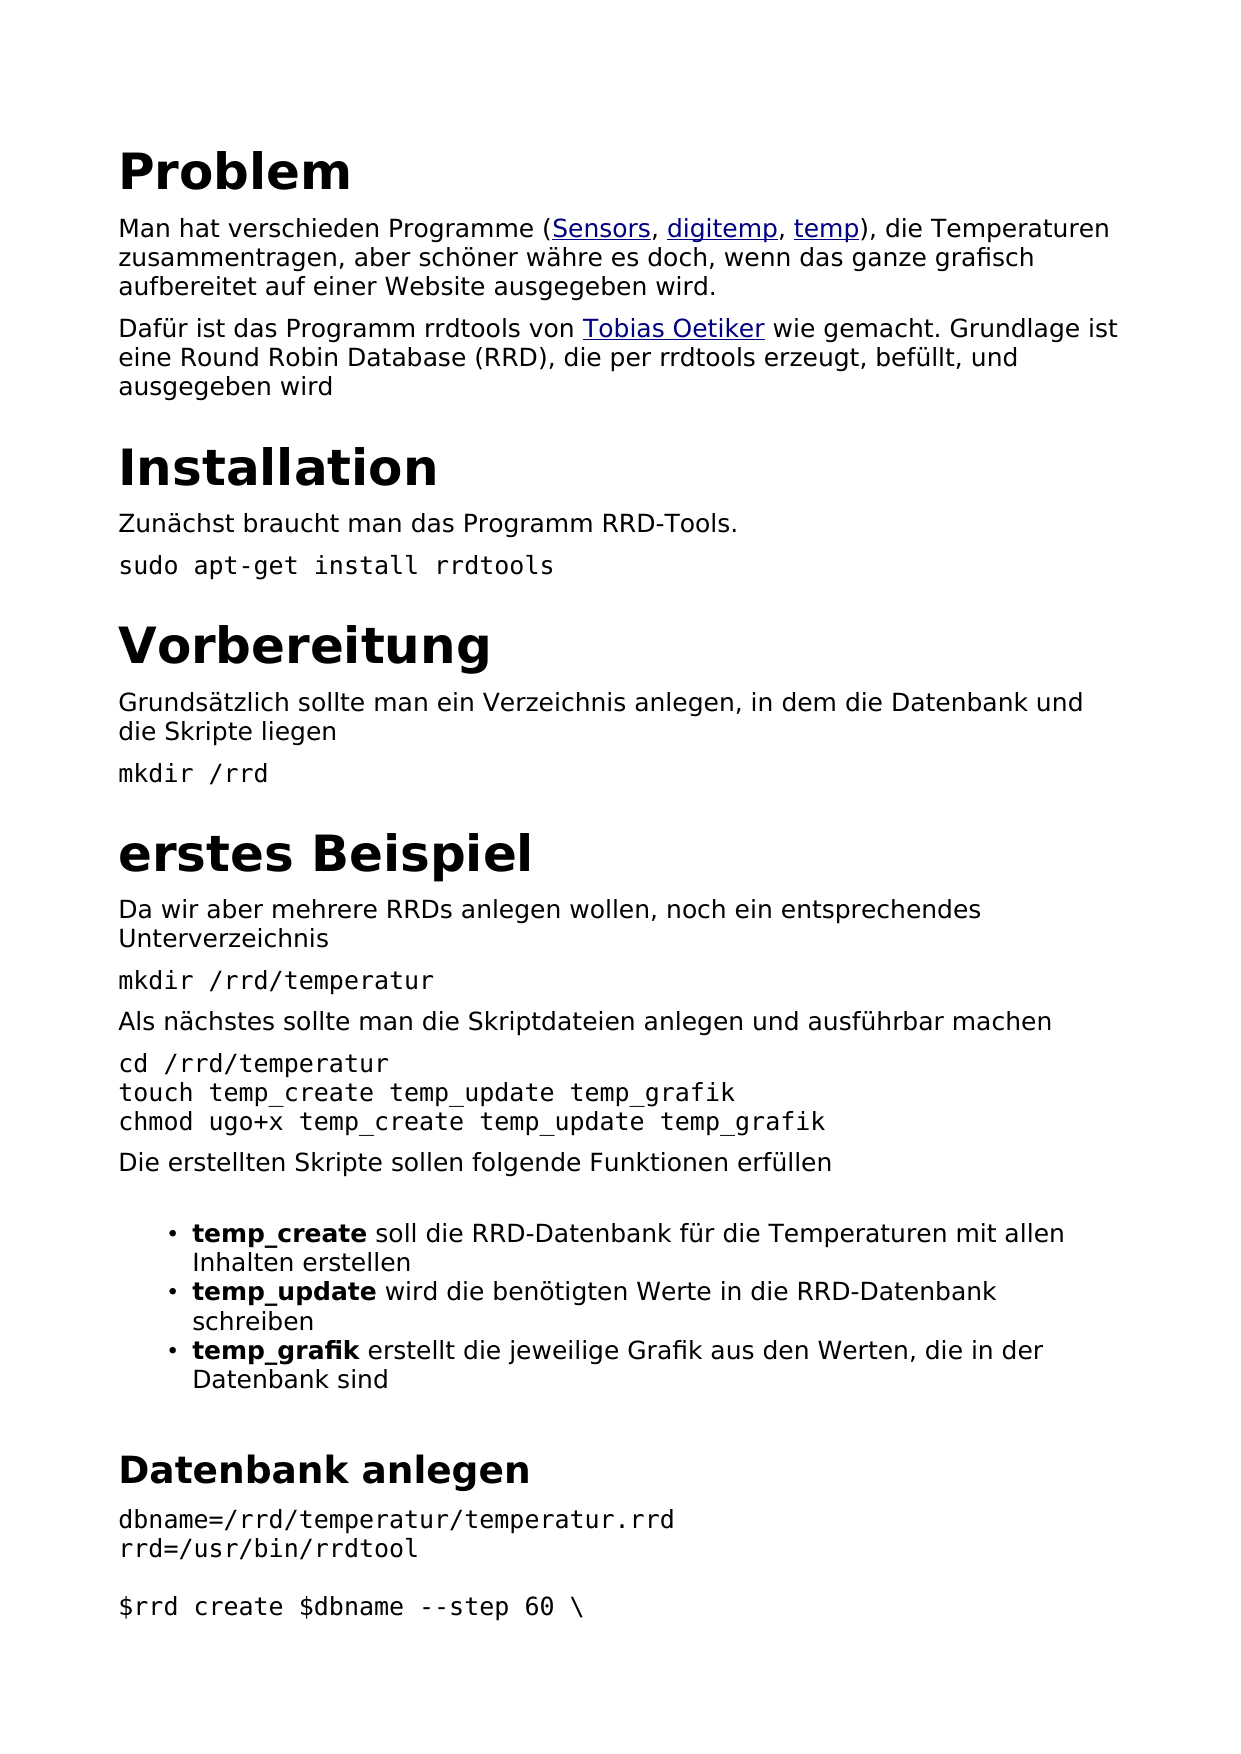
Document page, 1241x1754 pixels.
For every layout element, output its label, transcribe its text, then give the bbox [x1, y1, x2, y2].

subtitle Vorbereitung [118, 617, 1122, 675]
list temp_grafik erstellt die jeweilige Grafik aus den Werten, die in der Datenbank sind [177, 1336, 1122, 1394]
text mkdir /rrd/temperatur [118, 966, 1122, 995]
text Die erstellten Skripte sollen folgende Funktionen erfüllen [118, 1148, 1122, 1177]
subtitle Datenbank anlegen [118, 1449, 1122, 1492]
text sudo apt-get install rrdtools [118, 551, 1122, 580]
subtitle erstes Beispiel [118, 825, 1122, 883]
text mkdir /rrd [118, 759, 1122, 788]
text Man hat verschieden Programme (Sensors, digitemp, temp), die Temperaturen zusammentragen, aber schöner währe es doch, wenn das ganze grafisch aufbereitet auf einer Website ausgegeben wird. [118, 214, 1122, 301]
text Als nächstes sollte man die Skriptdateien anlegen und ausführbar machen [118, 1007, 1122, 1036]
text Da wir aber mehrere RRDs anlegen wollen, noch ein entsprechendes Unterverzeichnis [118, 895, 1122, 954]
text Grundsätzlich sollte man ein Verzeichnis anlegen, in dem die Datenbank und die Skripte liegen [118, 688, 1122, 746]
text Zunächst braucht man das Programm RRD-Tools. [118, 509, 1122, 539]
subtitle Problem [118, 143, 1122, 201]
subtitle Installation [118, 439, 1122, 497]
text Dafür ist das Programm rrdtools von Tobias Oetiker wie gemacht. Grundlage ist eine Round Robin Database (RRD), die per rrdtools erzeugt, befüllt, und ausgegeben wird [118, 314, 1122, 401]
text dbname=/rrd/temperatur/temperatur.rrd rrd=/usr/bin/rrdtool $rrd create $dbname --step 60 \ [118, 1505, 1122, 1622]
list temp_create soll die RRD-Datenbank für die Temperaturen mit allen Inhalten erstellen [177, 1219, 1122, 1278]
list temp_update wird die benötigten Werte in die RRD-Datenbank schreiben [177, 1278, 1122, 1336]
text cd /rrd/temperatur touch temp_create temp_update temp_grafik chmod ugo+x temp_create temp_update temp_grafik [118, 1049, 1122, 1136]
